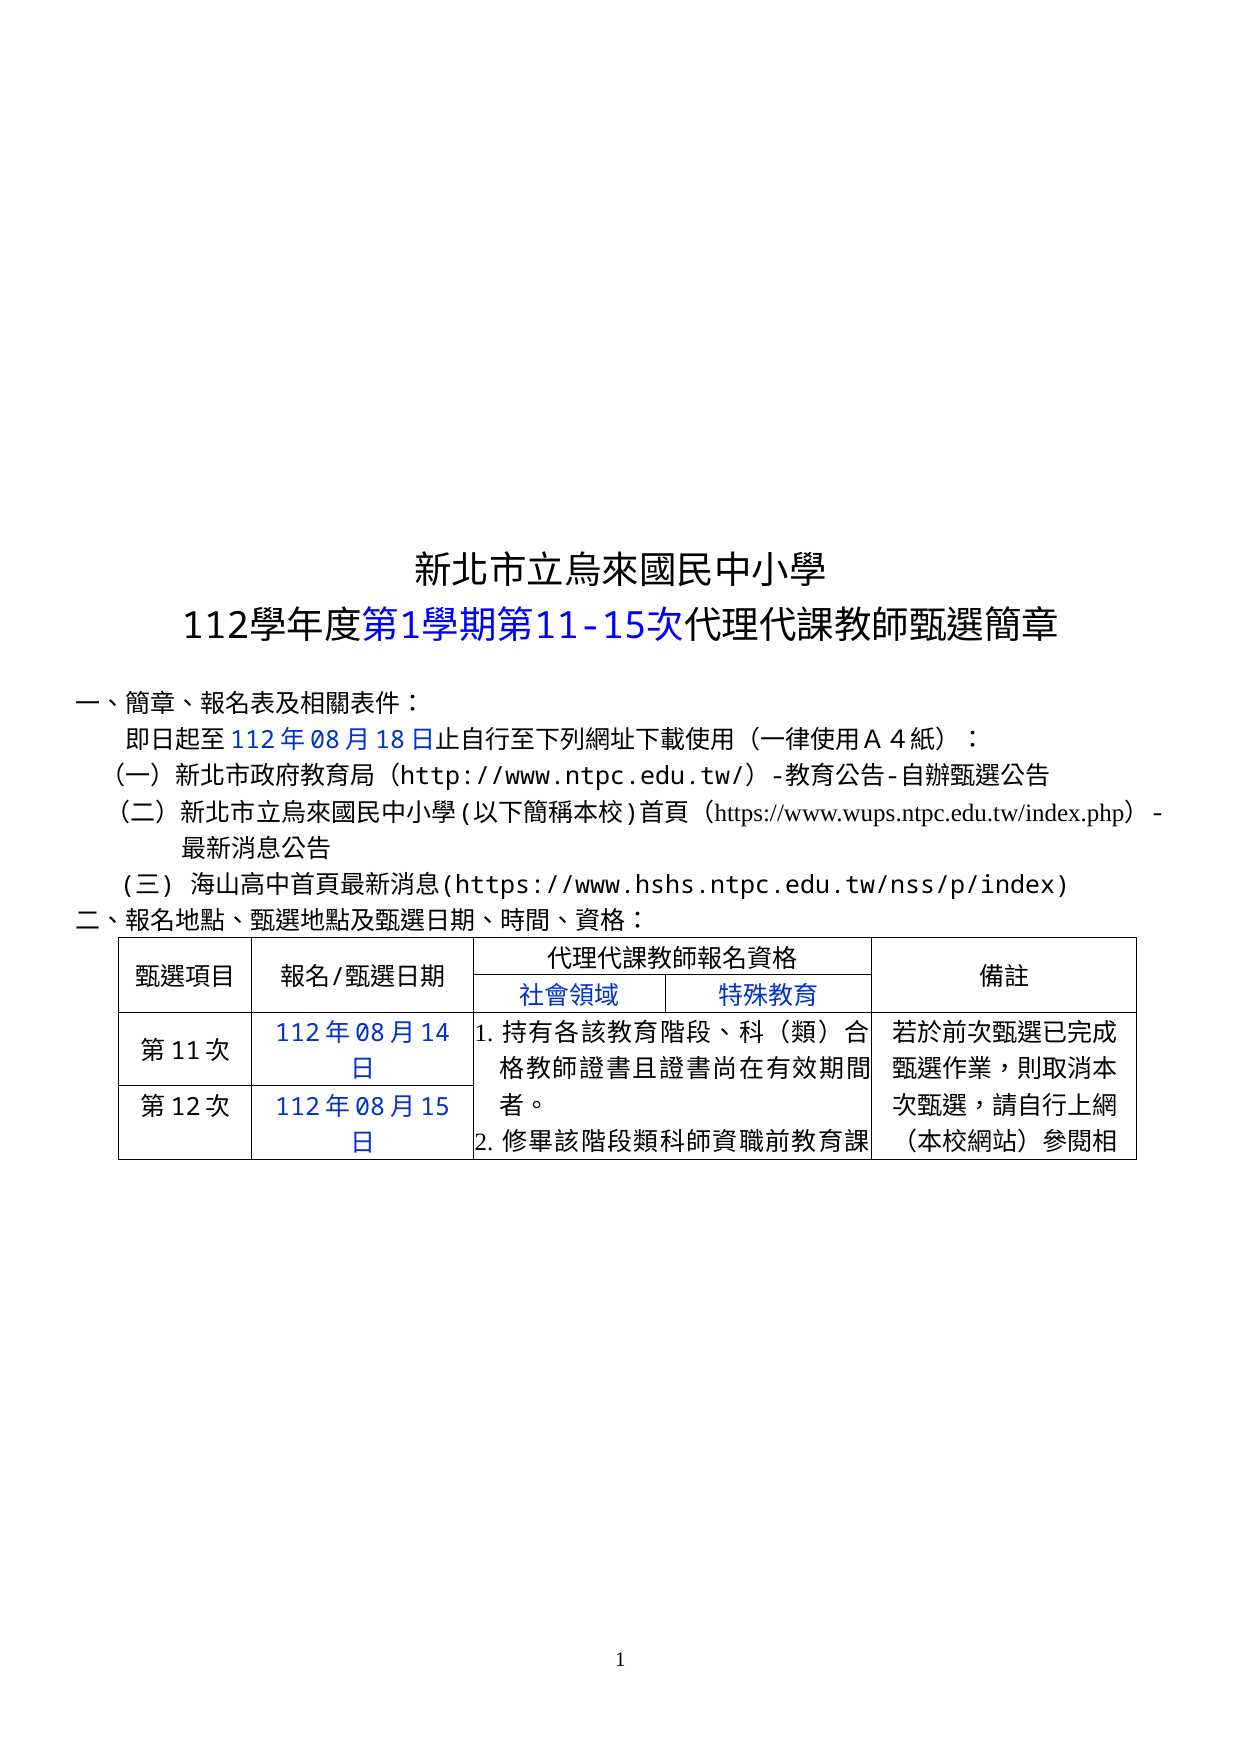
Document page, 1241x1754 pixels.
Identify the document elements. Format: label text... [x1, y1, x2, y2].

table_cell 特殊教育 [666, 975, 871, 1012]
table_cell 112年08月15日 [252, 1086, 473, 1159]
text （二）新北市立烏來國民中小學(以下簡稱本校)首頁（https://www.wups.ntpc.edu.tw/index.php）-最新消息公告 [75, 792, 1165, 864]
table_header 代理代課教師報名資格 [474, 938, 871, 974]
table_cell 1. 持有各該教育階段、科（類）合格教師證書且證書尚在有效期間者。 2. 修畢該階段類科師資職前教育課 [474, 1013, 871, 1159]
table_cell 第11次 [119, 1013, 251, 1085]
table_header 備註 [872, 938, 1136, 1012]
table_header 甄選項目 [119, 938, 251, 1012]
text （一）新北市政府教育局（http://www.ntpc.edu.tw/）-教育公告-自辦甄選公告 [75, 756, 1165, 792]
text 二、報名地點、甄選地點及甄選日期、時間、資格： [75, 901, 1165, 937]
table_cell 社會領域 [474, 975, 665, 1012]
table_cell 若於前次甄選已完成甄選作業，則取消本次甄選，請自行上網（本校網站）參閱相 [872, 1013, 1136, 1159]
text (三) 海山高中首頁最新消息(https://www.hshs.ntpc.edu.tw/nss/p/index) [75, 864, 1165, 901]
text 112學年度第1學期第11-15次代理代課教師甄選簡章 [75, 595, 1165, 649]
text 新北市立烏來國民中小學 [75, 540, 1165, 595]
text 即日起至112年08月18日止自行至下列網址下載使用（一律使用Ａ４紙）： [75, 719, 1165, 756]
table_header 報名/甄選日期 [252, 938, 473, 1012]
text 一、簡章、報名表及相關表件： [75, 683, 1165, 719]
table_cell 112年08月14日 [252, 1013, 473, 1085]
table_cell 第12次 [119, 1086, 251, 1159]
